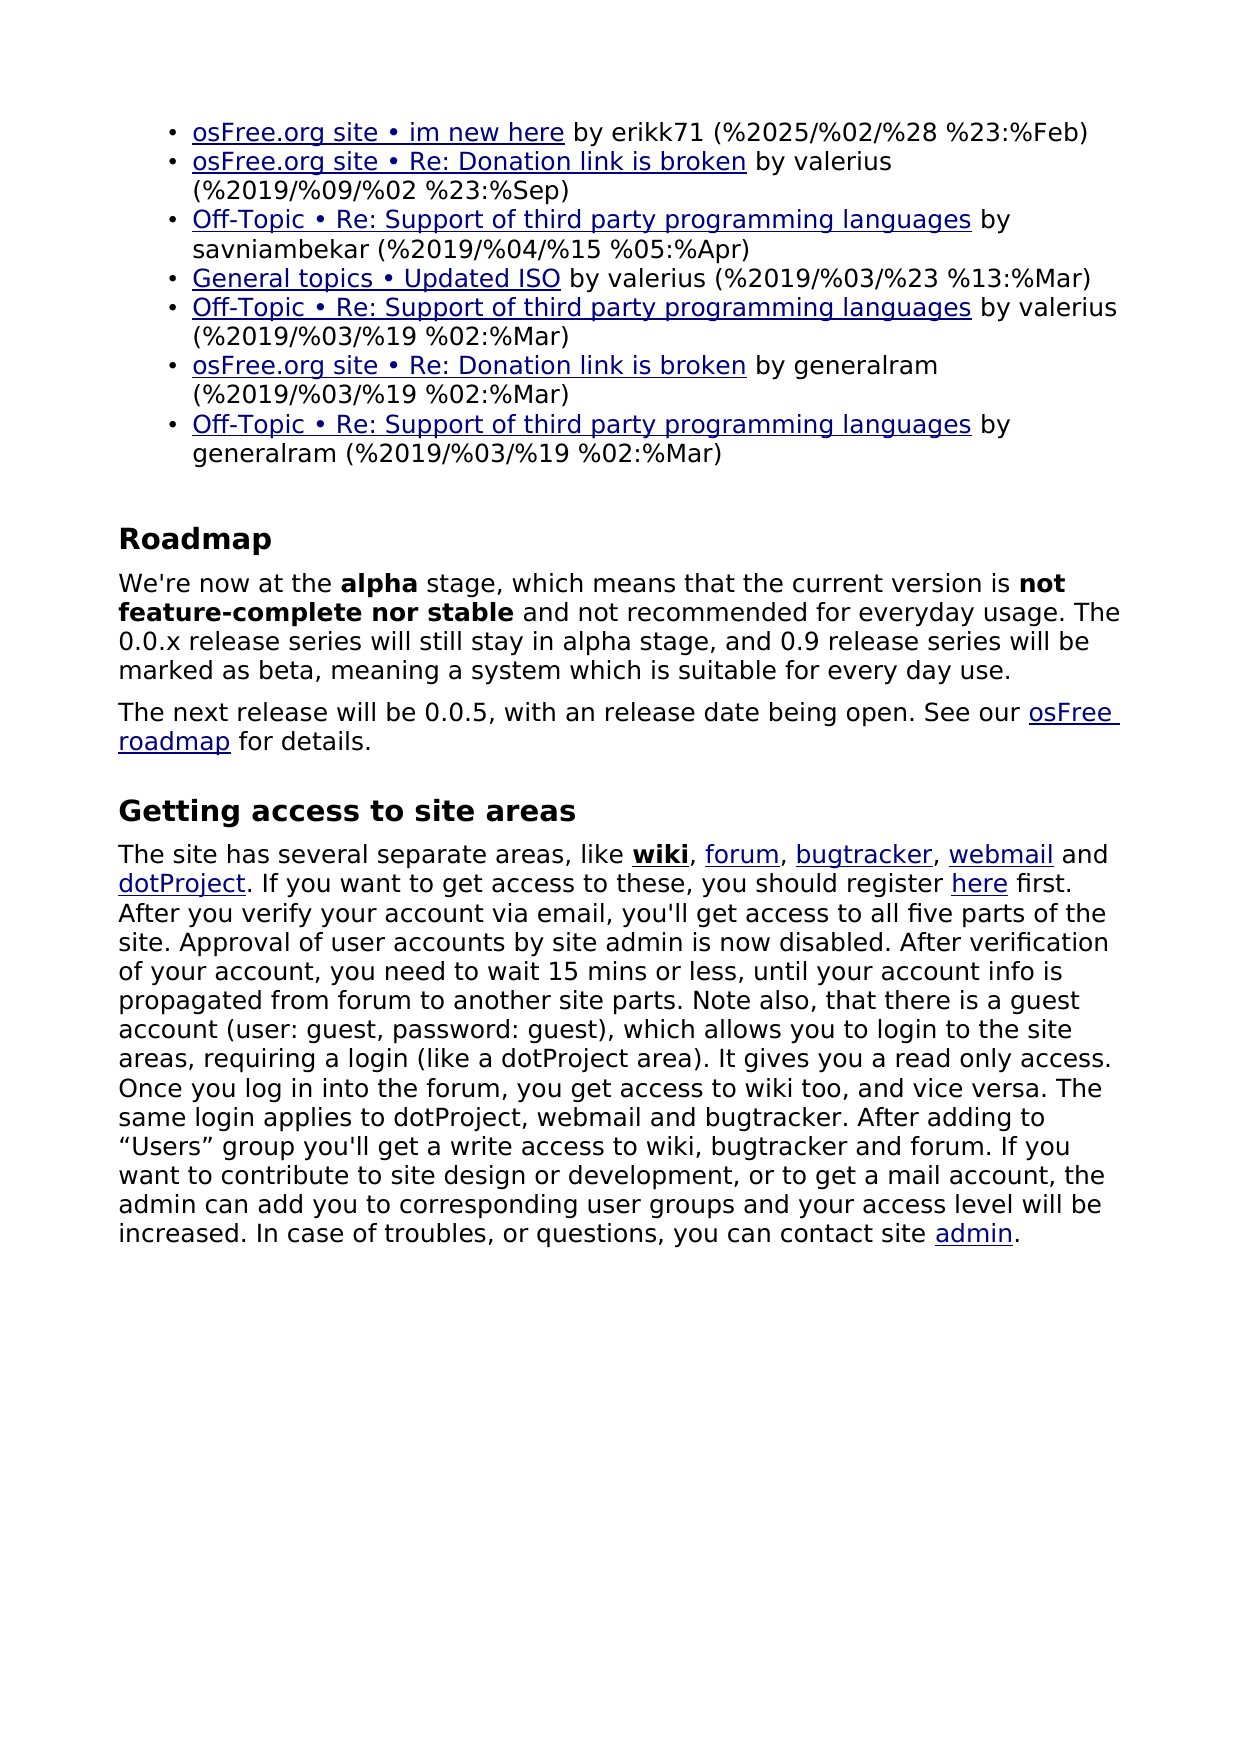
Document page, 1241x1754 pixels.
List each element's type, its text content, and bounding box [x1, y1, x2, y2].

list General topics • Updated ISO by valerius (%2019/%03/%23 %13:%Mar) [177, 264, 1122, 293]
list osFree.org site • im new here by erikk71 (%2025/%02/%28 %23:%Feb) [177, 118, 1122, 147]
list Off-Topic • Re: Support of third party programming languages by savniambekar (%2019/%04/%15 %05:%Apr) [177, 206, 1122, 264]
subtitle Roadmap [118, 523, 1122, 557]
list osFree.org site • Re: Donation link is broken by valerius (%2019/%09/%02 %23:%Sep) [177, 147, 1122, 206]
list Off-Topic • Re: Support of third party programming languages by valerius (%2019/%03/%19 %02:%Mar) [177, 293, 1122, 351]
text The next release will be 0.0.5, with an release date being open. See our osFree roadmap for details. [118, 698, 1122, 757]
subtitle Getting access to site areas [118, 794, 1122, 828]
list osFree.org site • Re: Donation link is broken by generalram (%2019/%03/%19 %02:%Mar) [177, 351, 1122, 410]
text We're now at the alpha stage, which means that the current version is not feature-complete nor stable and not recommended for everyday usage. The 0.0.x release series will still stay in alpha stage, and 0.9 release series will be marked as beta, meaning a system which is suitable for every day use. [118, 569, 1122, 686]
list Off-Topic • Re: Support of third party programming languages by generalram (%2019/%03/%19 %02:%Mar) [177, 410, 1122, 468]
text The site has several separate areas, like wiki, forum, bugtracker, webmail and dotProject. If you want to get access to these, you should register here first. After you verify your account via email, you'll get access to all five parts of the site. Approval of user accounts by site admin is now disabled. After verification of your account, you need to wait 15 mins or less, until your account info is propagated from forum to another site parts. Note also, that there is a guest account (user: guest, password: guest), which allows you to login to the site areas, requiring a login (like a dotProject area). It gives you a read only access. Once you log in into the forum, you get access to wiki too, and vice versa. The same login applies to dotProject, webmail and bugtracker. After adding to “Users” group you'll get a write access to wiki, bugtracker and forum. If you want to contribute to site design or development, or to get a mail account, the admin can add you to corresponding user groups and your access level will be increased. In case of troubles, or questions, you can contact site admin. [118, 841, 1122, 1249]
